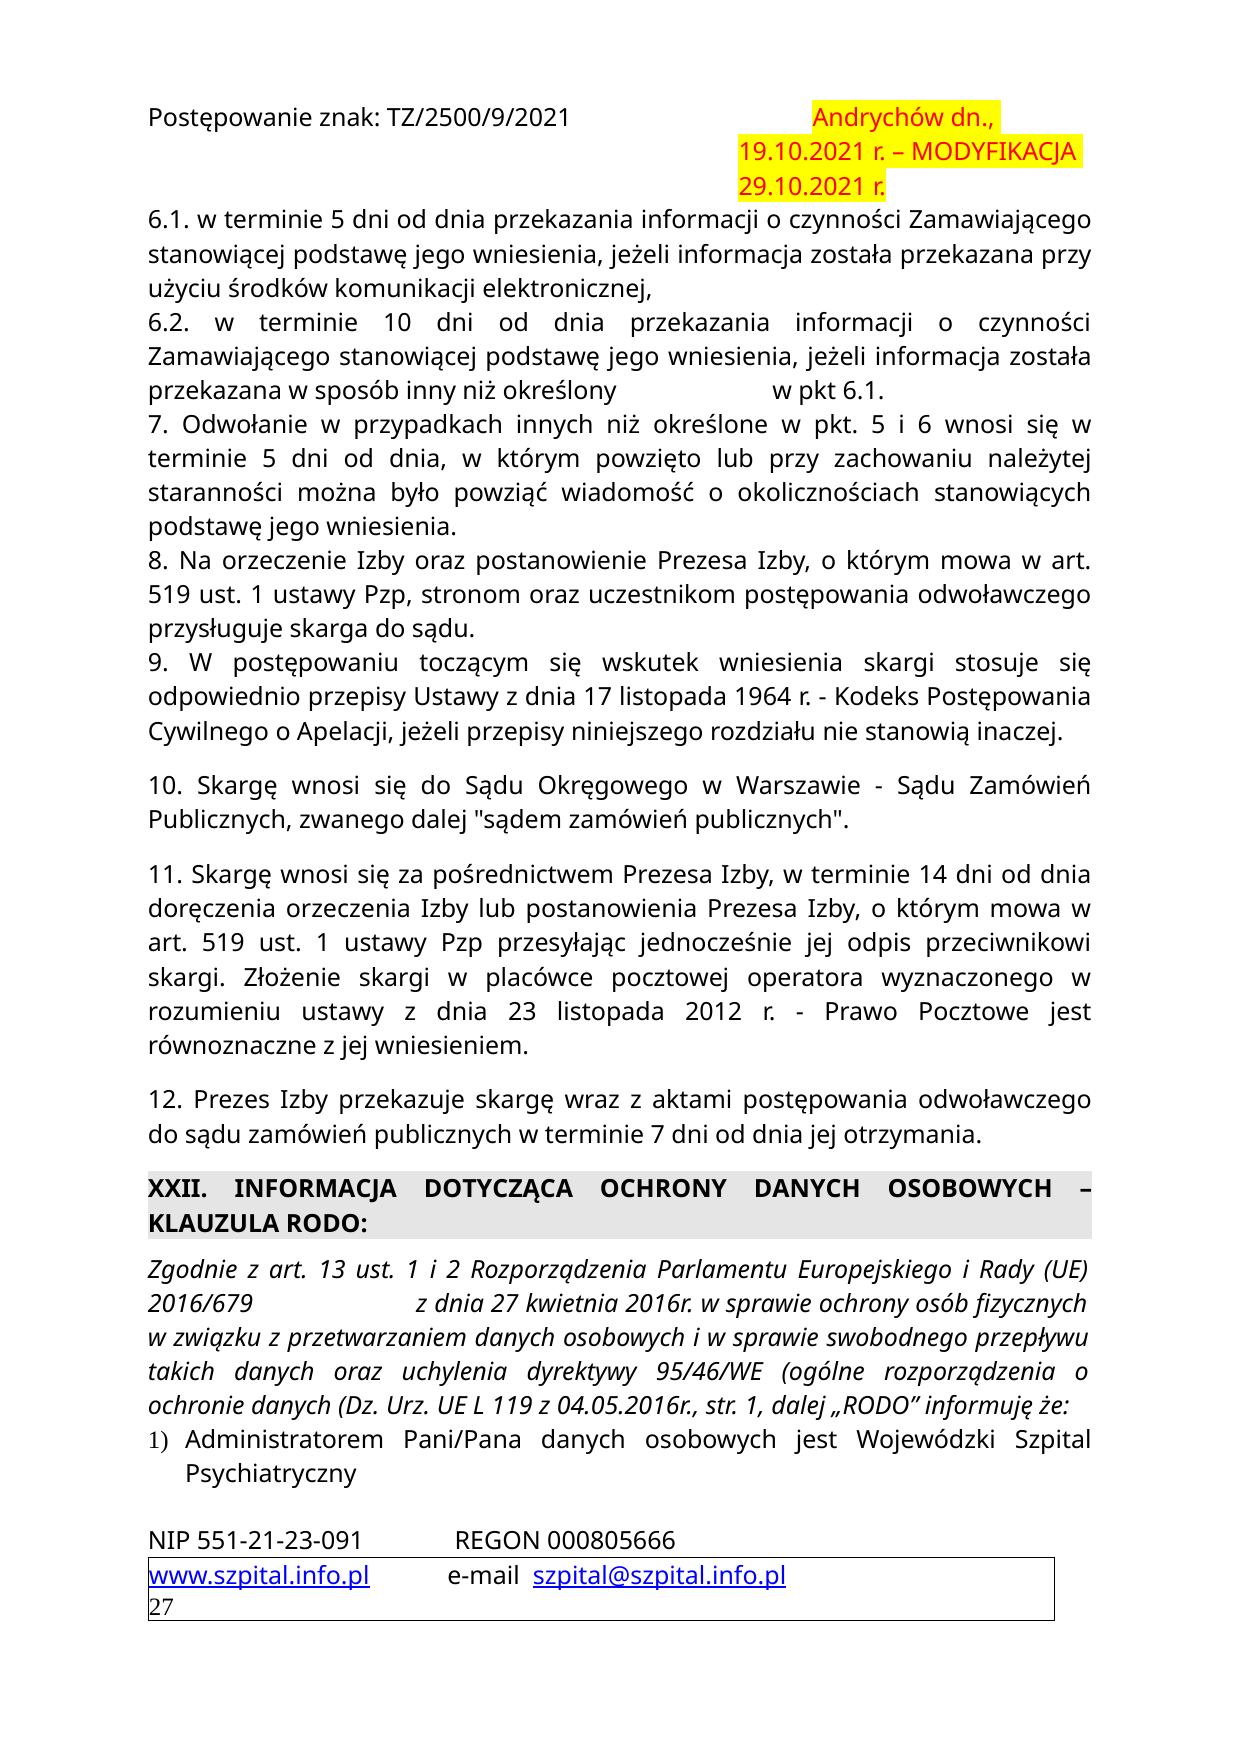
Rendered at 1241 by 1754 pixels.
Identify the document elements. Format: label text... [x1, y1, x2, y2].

text 6.2. w terminie 10 dni od dnia przekazania informacji o czynności Zamawiającego stanowiącej podstawę jego wniesienia, jeżeli informacja została przekazana w sposób inny niż określony w pkt 6.1. [148, 304, 1092, 407]
list 12. Prezes Izby przekazuje skargę wraz z aktami postępowania odwoławczego do sądu zamówień publicznych w terminie 7 dni od dnia jej otrzymania. [148, 1082, 1092, 1150]
text 8. Na orzeczenie Izby oraz postanowienie Prezesa Izby, o którym mowa w art. 519 ust. 1 ustawy Pzp, stronom oraz uczestnikom postępowania odwoławczego przysługuje skarga do sądu. [148, 543, 1092, 645]
list 10. Skargę wnosi się do Sądu Okręgowego w Warszawie - Sądu Zamówień Publicznych, zwanego dalej "sądem zamówień publicznych". [148, 768, 1092, 836]
text XXII. INFORMACJA DOTYCZĄCA OCHRONY DANYCH OSOBOWYCH – KLAUZULA RODO: [148, 1171, 1092, 1239]
list Administratorem Pani/Pana danych osobowych jest Wojewódzki Szpital Psychiatryczny [148, 1422, 1092, 1490]
list 9. W postępowaniu toczącym się wskutek wniesienia skargi stosuje się odpowiednio przepisy Ustawy z dnia 17 listopada 1964 r. - Kodeks Postępowania Cywilnego o Apelacji, jeżeli przepisy niniejszego rozdziału nie stanowią inaczej. [148, 645, 1092, 747]
text 7. Odwołanie w przypadkach innych niż określone w pkt. 5 i 6 wnosi się w terminie 5 dni od dnia, w którym powzięto lub przy zachowaniu należytej staranności można było powziąć wiadomość o okolicznościach stanowiących podstawę jego wniesienia. [148, 407, 1092, 543]
list 11. Skargę wnosi się za pośrednictwem Prezesa Izby, w terminie 14 dni od dnia doręczenia orzeczenia Izby lub postanowienia Prezesa Izby, o którym mowa w art. 519 ust. 1 ustawy Pzp przesyłając jednocześnie jej odpis przeciwnikowi skargi. Złożenie skargi w placówce pocztowej operatora wyznaczonego w rozumieniu ustawy z dnia 23 listopada 2012 r. - Prawo Pocztowe jest równoznaczne z jej wniesieniem. [148, 857, 1092, 1061]
text Zgodnie z art. 13 ust. 1 i 2 Rozporządzenia Parlamentu Europejskiego i Rady (UE) 2016/679 z dnia 27 kwietnia 2016r. w sprawie ochrony osób fizycznych w związku z przetwarzaniem danych osobowych i w sprawie swobodnego przepływu takich danych oraz uchylenia dyrektywy 95/46/WE (ogólne rozporządzenia o ochronie danych (Dz. Urz. UE L 119 z 04.05.2016r., str. 1, dalej „RODO” informuję że: [148, 1252, 1092, 1422]
text 6.1. w terminie 5 dni od dnia przekazania informacji o czynności Zamawiającego stanowiącej podstawę jego wniesienia, jeżeli informacja została przekazana przy użyciu środków komunikacji elektronicznej, [148, 202, 1092, 304]
